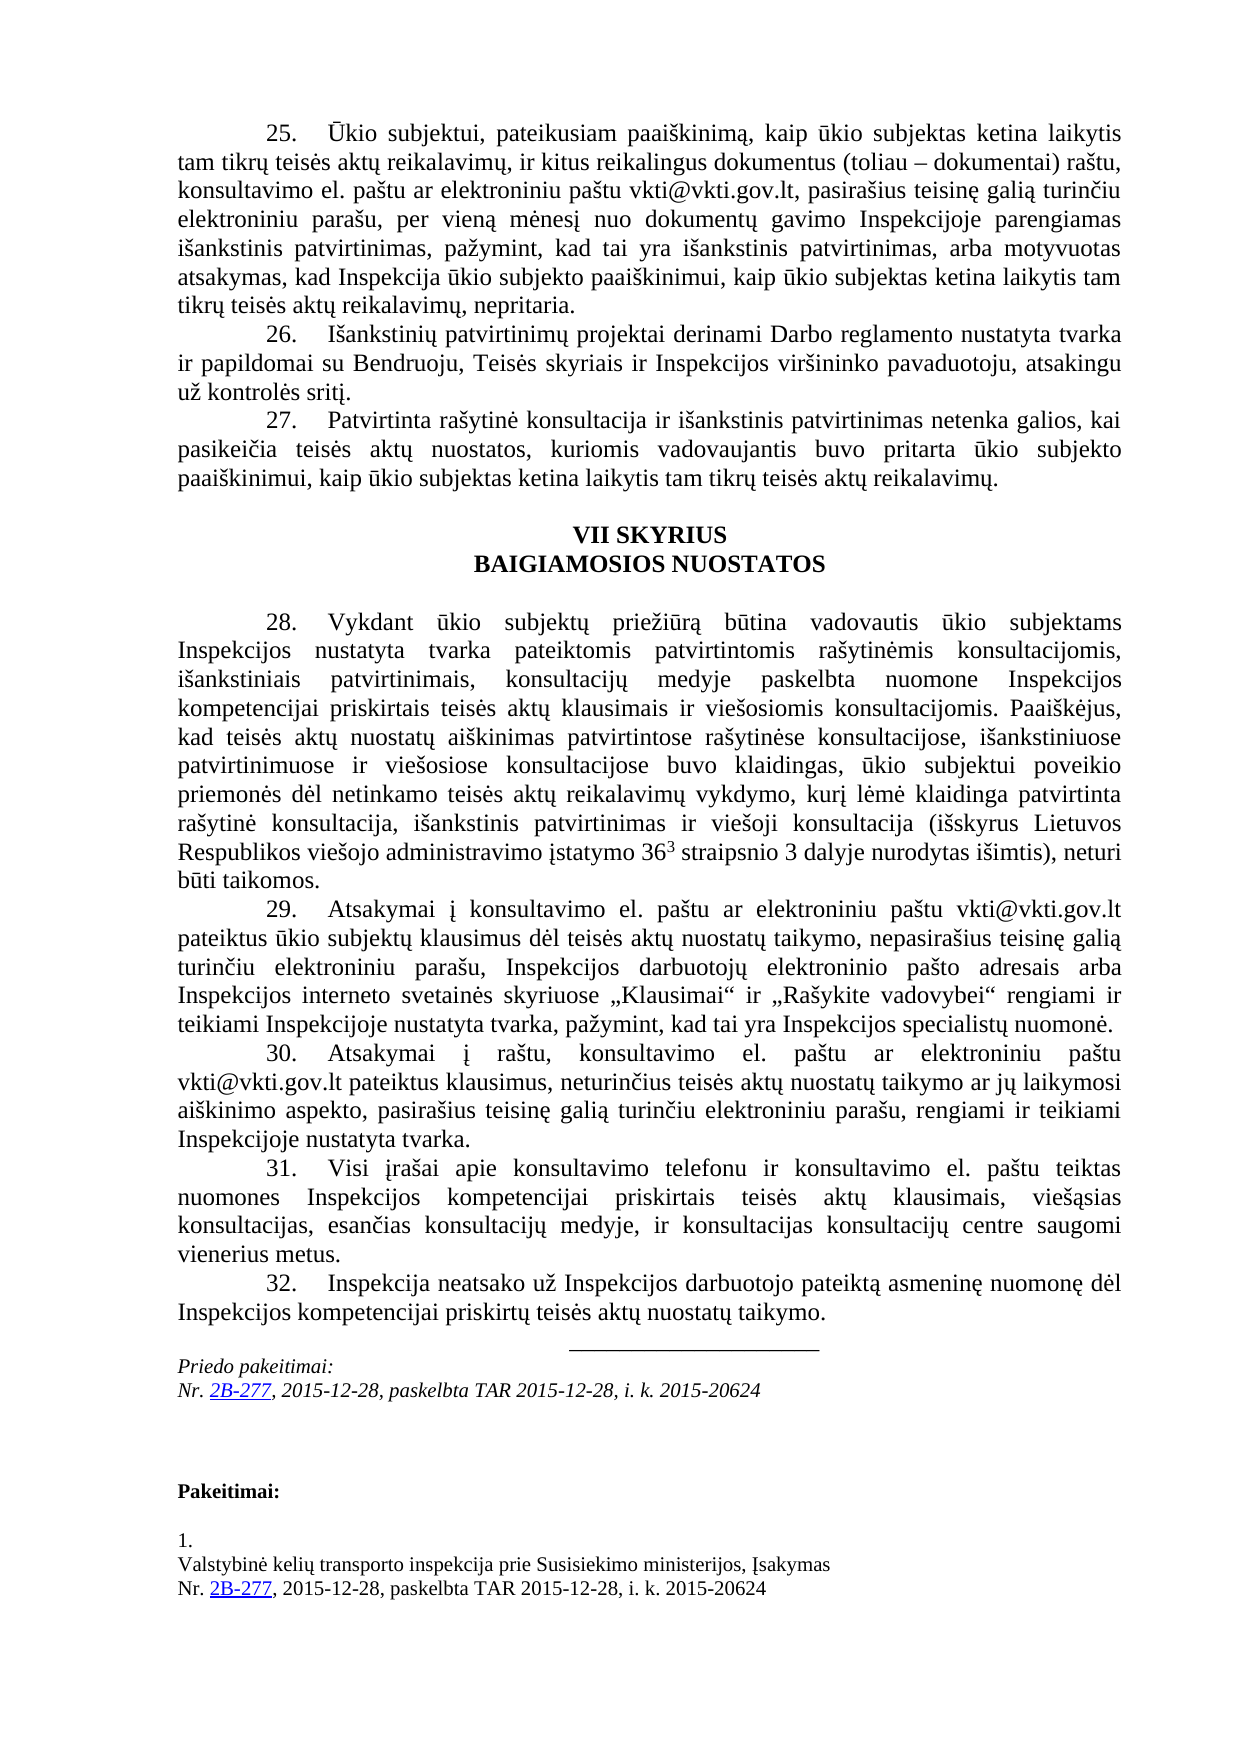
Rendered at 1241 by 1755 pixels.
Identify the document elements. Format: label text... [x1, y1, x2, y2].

text 29. Atsakymai į konsultavimo el. paštu ar elektroniniu paštu vkti@vkti.gov.lt pateiktus ūkio subjektų klausimus dėl teisės aktų nuostatų taikymo, nepasirašius teisinę galią turinčiu elektroniniu parašu, Inspekcijos darbuotojų elektroninio pašto adresais arba Inspekcijos interneto svetainės skyriuose „Klausimai“ ir „Rašykite vadovybei“ rengiami ir teikiami Inspekcijoje nustatyta tvarka, pažymint, kad tai yra Inspekcijos specialistų nuomonė. [177, 894, 1122, 1038]
text VII SKYRIUS [177, 521, 1122, 549]
text 27. Patvirtinta rašytinė konsultacija ir išankstinis patvirtinimas netenka galios, kai pasikeičia teisės aktų nuostatos, kuriomis vadovaujantis buvo pritarta ūkio subjekto paaiškinimui, kaip ūkio subjektas ketina laikytis tam tikrų teisės aktų reikalavimų. [177, 406, 1122, 492]
text 1. [177, 1527, 1122, 1552]
text Nr. 2B-277, 2015-12-28, paskelbta TAR 2015-12-28, i. k. 2015-20624 [177, 1378, 1122, 1402]
text Pakeitimai: [177, 1479, 1122, 1503]
text 25. Ūkio subjektui, pateikusiam paaiškinimą, kaip ūkio subjektas ketina laikytis tam tikrų teisės aktų reikalavimų, ir kitus reikalingus dokumentus (toliau – dokumentai) raštu, konsultavimo el. paštu ar elektroniniu paštu vkti@vkti.gov.lt, pasirašius teisinę galią turinčiu elektroniniu parašu, per vieną mėnesį nuo dokumentų gavimo Inspekcijoje parengiamas išankstinis patvirtinimas, pažymint, kad tai yra išankstinis patvirtinimas, arba motyvuotas atsakymas, kad Inspekcija ūkio subjekto paaiškinimui, kaip ūkio subjektas ketina laikytis tam tikrų teisės aktų reikalavimų, nepritaria. [177, 118, 1122, 319]
text 32. Inspekcija neatsako už Inspekcijos darbuotojo pateiktą asmeninę nuomonę dėl Inspekcijos kompetencijai priskirtų teisės aktų nuostatų taikymo. [177, 1268, 1122, 1326]
text 26. Išankstinių patvirtinimų projektai derinami Darbo reglamento nustatyta tvarka ir papildomai su Bendruoju, Teisės skyriais ir Inspekcijos viršininko pavaduotoju, atsakingu už kontrolės sritį. [177, 319, 1122, 406]
text 31. Visi įrašai apie konsultavimo telefonu ir konsultavimo el. paštu teiktas nuomones Inspekcijos kompetencijai priskirtais teisės aktų klausimais, viešąsias konsultacijas, esančias konsultacijų medyje, ir konsultacijas konsultacijų centre saugomi vienerius metus. [177, 1153, 1122, 1268]
text 28. Vykdant ūkio subjektų priežiūrą būtina vadovautis ūkio subjektams Inspekcijos nustatyta tvarka pateiktomis patvirtintomis rašytinėmis konsultacijomis, išankstiniais patvirtinimais, konsultacijų medyje paskelbta nuomone Inspekcijos kompetencijai priskirtais teisės aktų klausimais ir viešosiomis konsultacijomis. Paaiškėjus, kad teisės aktų nuostatų aiškinimas patvirtintose rašytinėse konsultacijose, išankstiniuose patvirtinimuose ir viešosiose konsultacijose buvo klaidingas, ūkio subjektui poveikio priemonės dėl netinkamo teisės aktų reikalavimų vykdymo, kurį lėmė klaidinga patvirtinta rašytinė konsultacija, išankstinis patvirtinimas ir viešoji konsultacija (išskyrus Lietuvos Respublikos viešojo administravimo įstatymo 363 straipsnio 3 dalyje nurodytas išimtis), neturi būti taikomos. [177, 607, 1122, 894]
text Valstybinė kelių transporto inspekcija prie Susisiekimo ministerijos, Įsakymas [177, 1552, 1122, 1576]
text ____________________ [177, 1326, 1122, 1354]
text 30. Atsakymai į raštu, konsultavimo el. paštu ar elektroniniu paštu vkti@vkti.gov.lt pateiktus klausimus, neturinčius teisės aktų nuostatų taikymo ar jų laikymosi aiškinimo aspekto, pasirašius teisinę galią turinčiu elektroniniu parašu, rengiami ir teikiami Inspekcijoje nustatyta tvarka. [177, 1038, 1122, 1153]
text Nr. 2B-277, 2015-12-28, paskelbta TAR 2015-12-28, i. k. 2015-20624 [177, 1576, 1122, 1600]
text Baigiamosios nuostatos [177, 549, 1122, 578]
text Priedo pakeitimai: [177, 1354, 1122, 1378]
